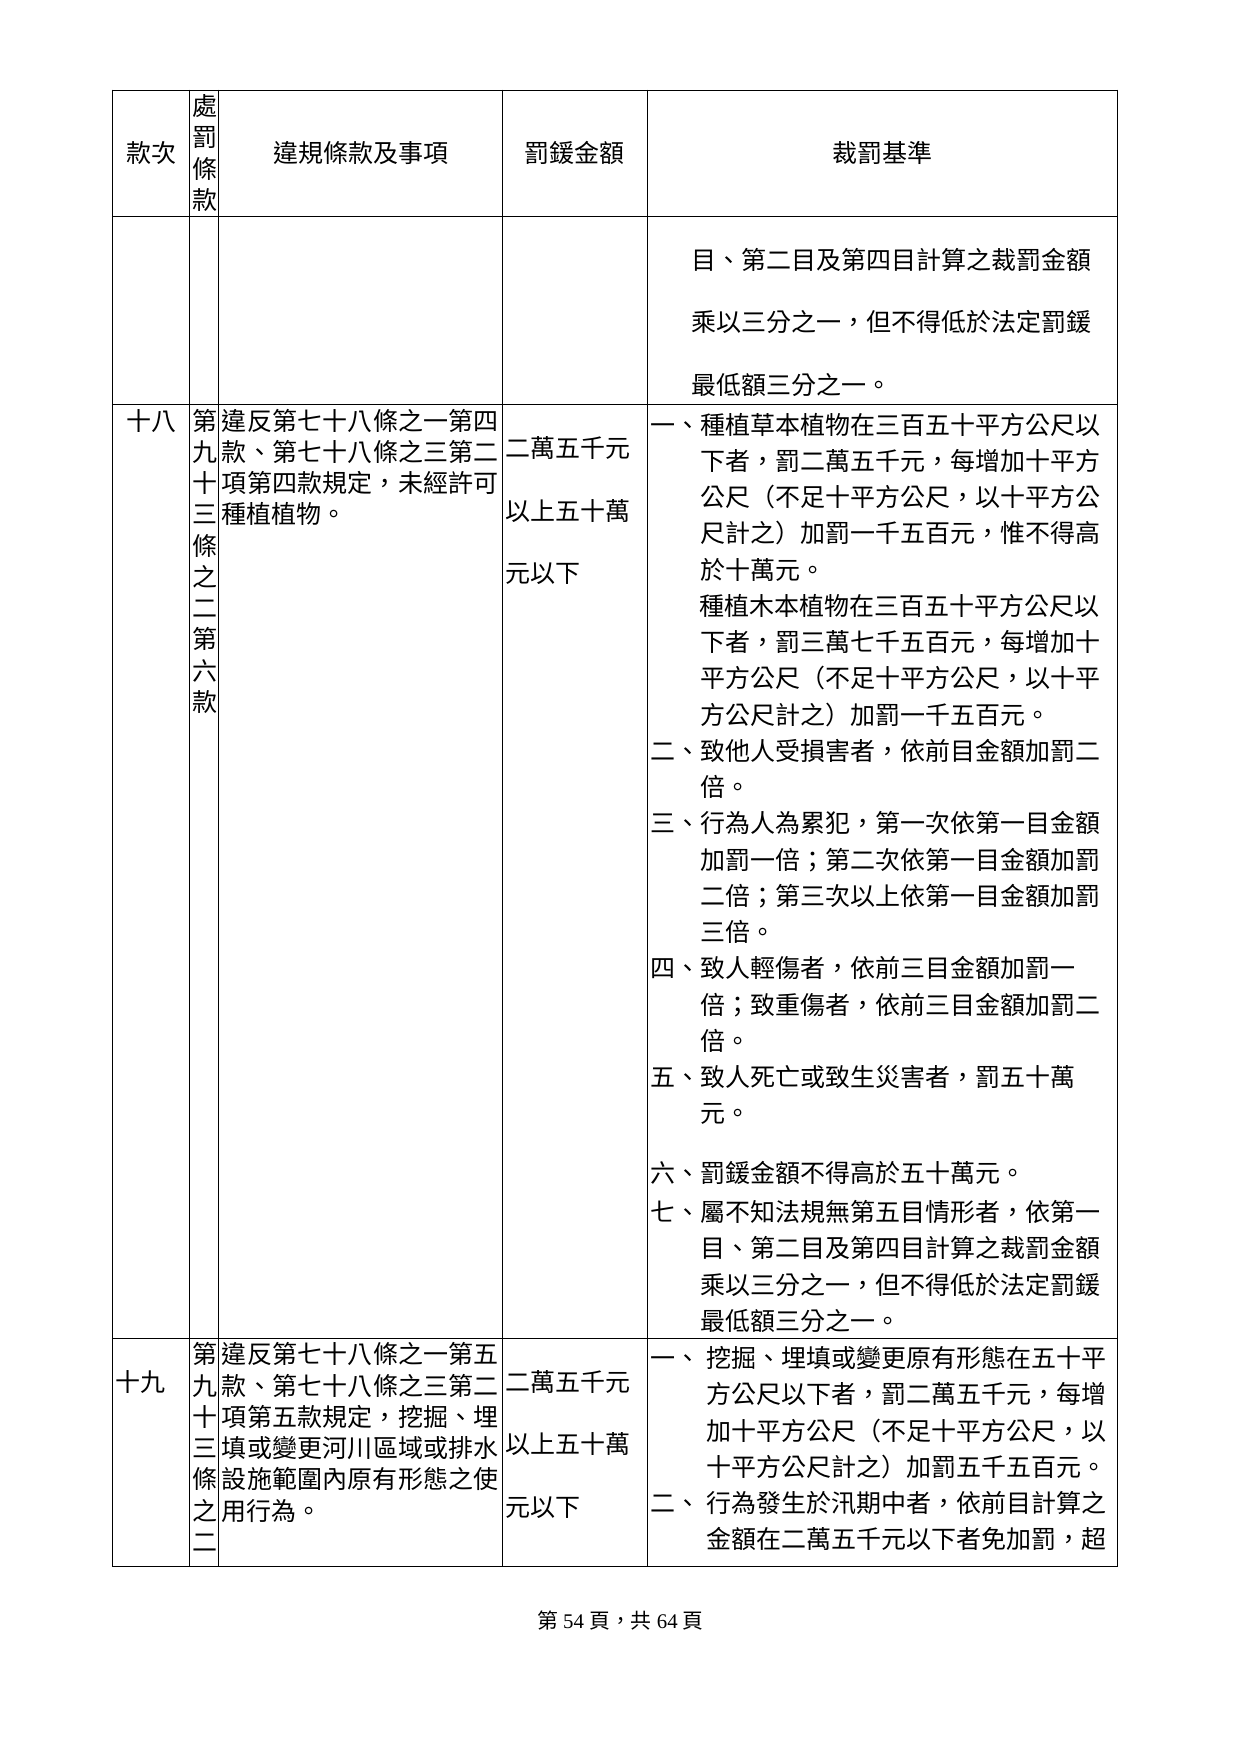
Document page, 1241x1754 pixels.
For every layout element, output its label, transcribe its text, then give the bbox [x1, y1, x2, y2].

table_header 款次 [113, 91, 189, 216]
table_cell [113, 217, 189, 404]
table_cell 十八 [113, 405, 189, 1338]
table_header 處罰條款 [190, 91, 218, 216]
table_cell [190, 217, 218, 404]
table_header 裁罰基準 [648, 91, 1117, 216]
table_header 罰鍰金額 [503, 91, 647, 216]
table_cell [503, 217, 647, 404]
table_cell 二萬五千元以上五十萬元以下 [503, 405, 647, 1338]
table_cell 挖掘、埋填或變更原有形態在五十平方公尺以下者，罰二萬五千元，每增加十平方公尺（不足十平方公尺，以十平方公尺計之）加罰五千五百元。 行為發生於汛期中者，依前目計算之金額在二萬五千元以下者免加罰，超 [648, 1339, 1117, 1566]
table_cell 目、第二目及第四目計算之裁罰金額乘以三分之一，但不得低於法定罰鍰最低額三分之一。 [648, 217, 1117, 404]
table_cell 一、種植草本植物在三百五十平方公尺以下者，罰二萬五千元，每增加十平方公尺（不足十平方公尺，以十平方公尺計之）加罰一千五百元，惟不得高於十萬元。 種植木本植物在三百五十平方公尺以下者，罰三萬七千五百元，每增加十平方公尺（不足十平方公尺，以十平方公尺計之）加罰一千五百元。 二、致他人受損害者，依前目金額加罰二倍。 三、行為人為累犯，第一次依第一目金額加罰一倍；第二次依第一目金額加罰二倍；第三次以上依第一目金額加罰三倍。 四、致人輕傷者，依前三目金額加罰一倍；致重傷者，依前三目金額加罰二倍。 五、致人死亡或致生災害者，罰五十萬元。 六、罰鍰金額不得高於五十萬元。 七、屬不知法規無第五目情形者，依第一目、第二目及第四目計算之裁罰金額乘以三分之一，但不得低於法定罰鍰最低額三分之一。 [648, 405, 1117, 1338]
table_cell [219, 217, 502, 404]
table_cell 第九十三條之二 [190, 1339, 218, 1566]
table_cell 違反第七十八條之一第四款、第七十八條之三第二項第四款規定，未經許可種植植物。 [219, 405, 502, 1338]
table_cell 十九 [113, 1339, 189, 1566]
table_header 違規條款及事項 [219, 91, 502, 216]
table_cell 違反第七十八條之一第五款、第七十八條之三第二項第五款規定，挖掘、埋填或變更河川區域或排水設施範圍內原有形態之使用行為。 [219, 1339, 502, 1566]
table_cell 第九十三條之二第六款 [190, 405, 218, 1338]
table_cell 二萬五千元以上五十萬元以下 [503, 1339, 647, 1566]
